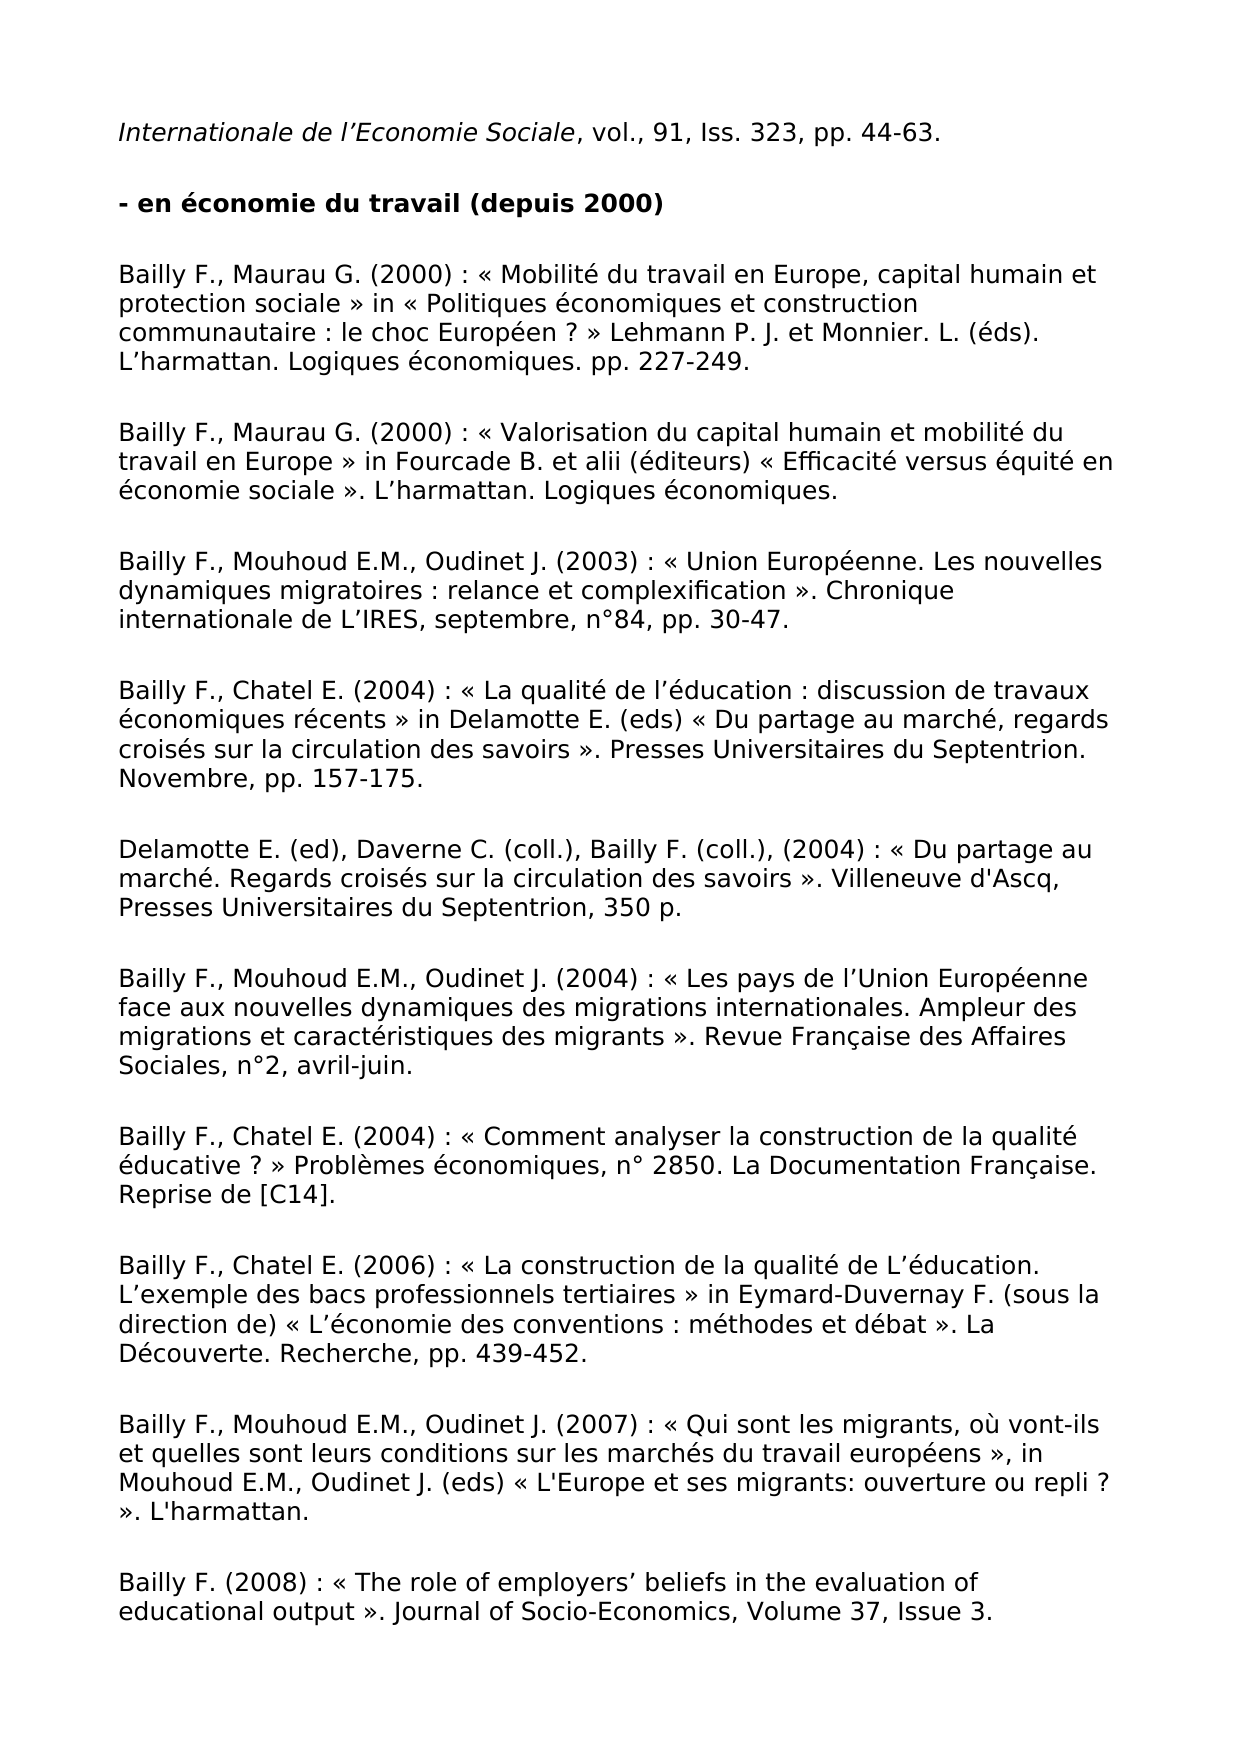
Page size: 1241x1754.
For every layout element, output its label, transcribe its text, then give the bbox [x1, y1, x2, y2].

text Delamotte E. (ed), Daverne C. (coll.), Bailly F. (coll.), (2004) : « Du partage au marché. Regards croisés sur la circulation des savoirs ». Villeneuve d'Ascq, Presses Universitaires du Septentrion, 350 p. [118, 835, 1122, 951]
text Bailly F., Maurau G. (2000) : « Mobilité du travail en Europe, capital humain et protection sociale » in « Politiques économiques et construction communautaire : le choc Européen ? » Lehmann P. J. et Monnier. L. (éds). L’harmattan. Logiques économiques. pp. 227-249. [118, 260, 1122, 406]
text Bailly F. (2008) : « The role of employers’ beliefs in the evaluation of educational output ». Journal of Socio-Economics, Volume 37, Issue 3. [118, 1568, 1122, 1626]
text Bailly F., Mouhoud E.M., Oudinet J. (2003) : « Union Européenne. Les nouvelles dynamiques migratoires : relance et complexification ». Chronique internationale de L’IRES, septembre, n°84, pp. 30-47. [118, 547, 1122, 664]
text Bailly F., Mouhoud E.M., Oudinet J. (2004) : « Les pays de l’Union Européenne face aux nouvelles dynamiques des migrations internationales. Ampleur des migrations et caractéristiques des migrants ». Revue Française des Affaires Sociales, n°2, avril-juin. [118, 964, 1122, 1110]
text Bailly F., Chatel E. (2006) : « La construction de la qualité de L’éducation. L’exemple des bacs professionnels tertiaires » in Eymard-Duvernay F. (sous la direction de) « L’économie des conventions : méthodes et débat ». La Découverte. Recherche, pp. 439-452. [118, 1251, 1122, 1397]
text - en économie du travail (depuis 2000) [118, 189, 1122, 247]
text Bailly F., Mouhoud E.M., Oudinet J. (2007) : « Qui sont les migrants, où vont-ils et quelles sont leurs conditions sur les marchés du travail européens », in Mouhoud E.M., Oudinet J. (eds) « L'Europe et ses migrants: ouverture ou repli ? ». L'harmattan. [118, 1410, 1122, 1556]
text Bailly F., Chatel E. (2004) : « La qualité de l’éducation : discussion de travaux économiques récents » in Delamotte E. (eds) « Du partage au marché, regards croisés sur la circulation des savoirs ». Presses Universitaires du Septentrion. Novembre, pp. 157-175. [118, 676, 1122, 822]
text Internationale de l’Economie Sociale, vol., 91, Iss. 323, pp. 44-63. [118, 118, 1122, 176]
text Bailly F., Maurau G. (2000) : « Valorisation du capital humain et mobilité du travail en Europe » in Fourcade B. et alii (éditeurs) « Efficacité versus équité en économie sociale ». L’harmattan. Logiques économiques. [118, 418, 1122, 535]
text Bailly F., Chatel E. (2004) : « Comment analyser la construction de la qualité éducative ? » Problèmes économiques, n° 2850. La Documentation Française. Reprise de [C14]. [118, 1122, 1122, 1239]
